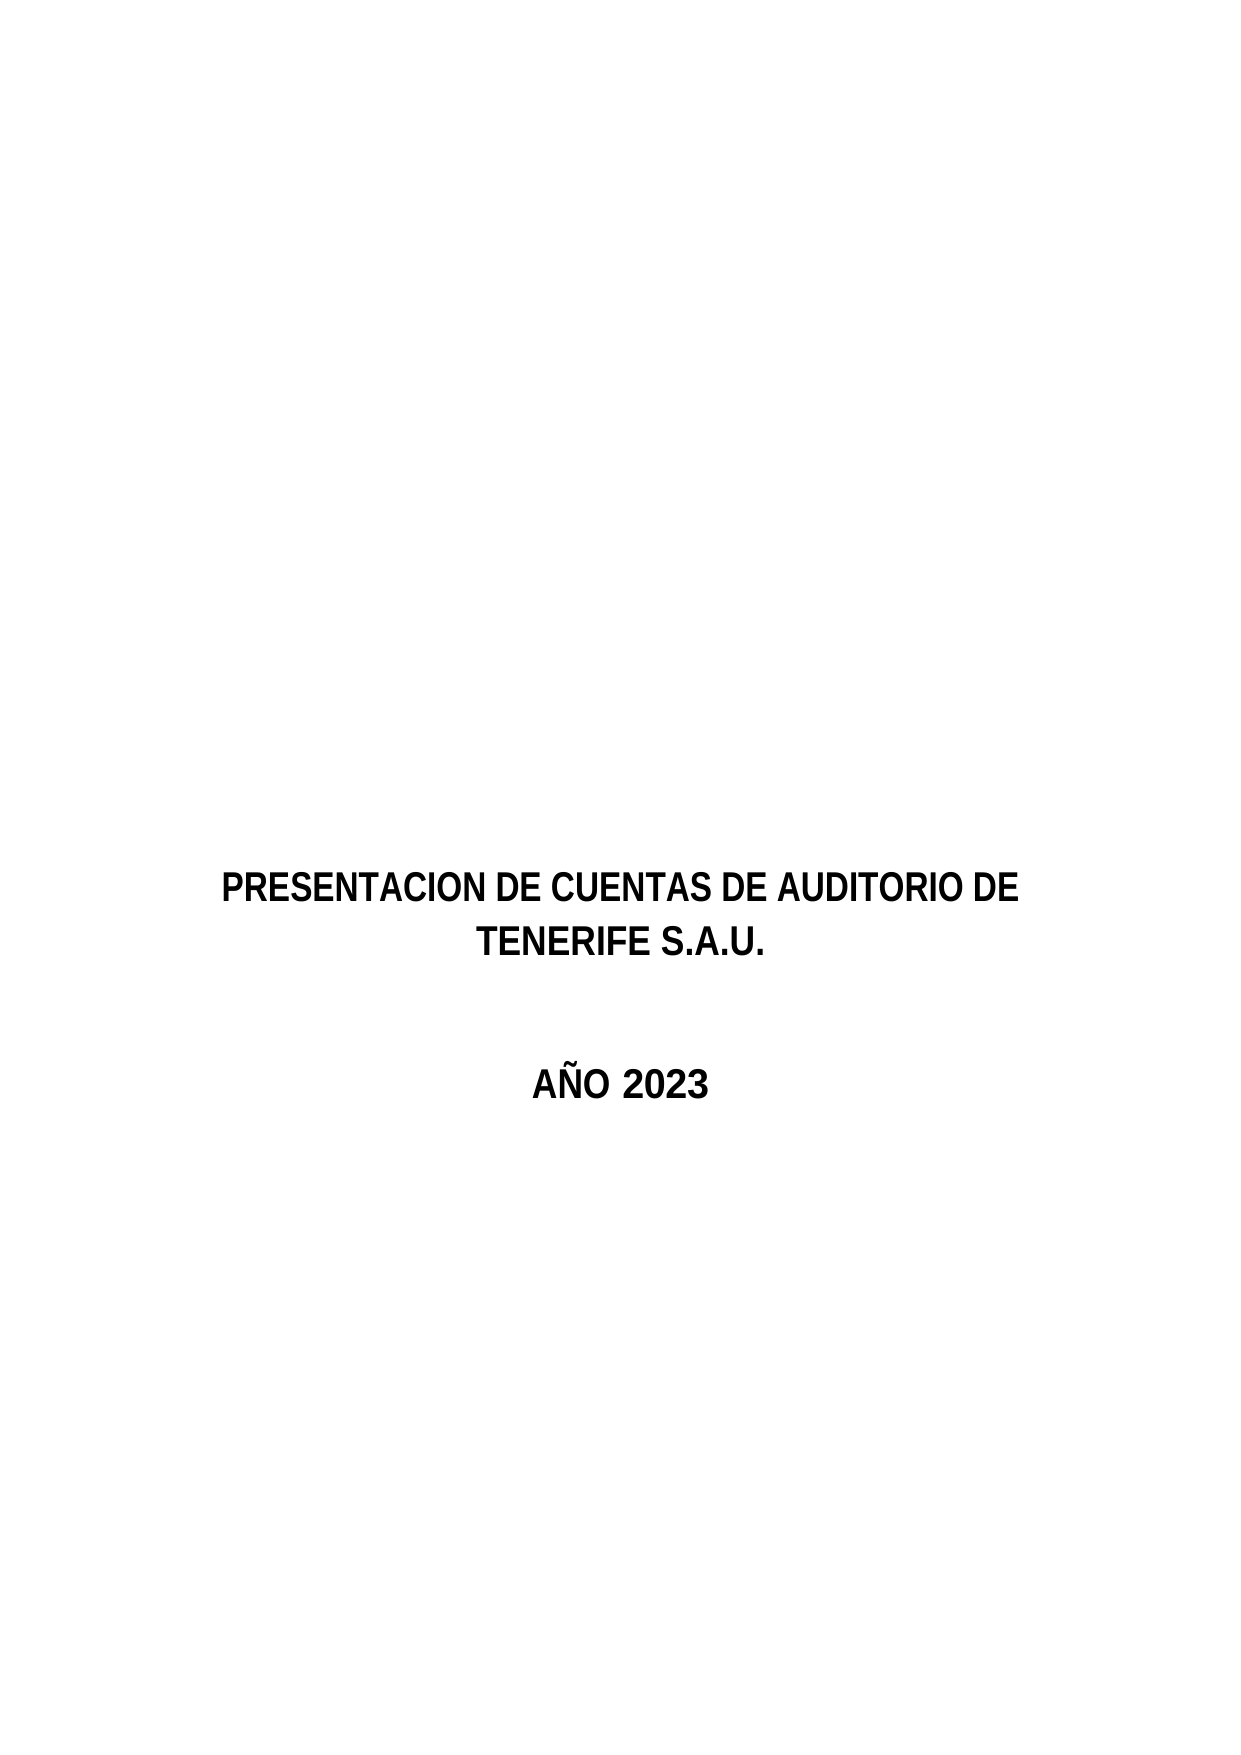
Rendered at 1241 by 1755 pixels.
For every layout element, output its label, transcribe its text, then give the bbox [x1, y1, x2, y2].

text AÑO 2023 [175, 1059, 1065, 1107]
subtitle PRESENTACION DE CUENTAS DE AUDITORIO DE TENERIFE S.A.U. [175, 862, 1066, 964]
